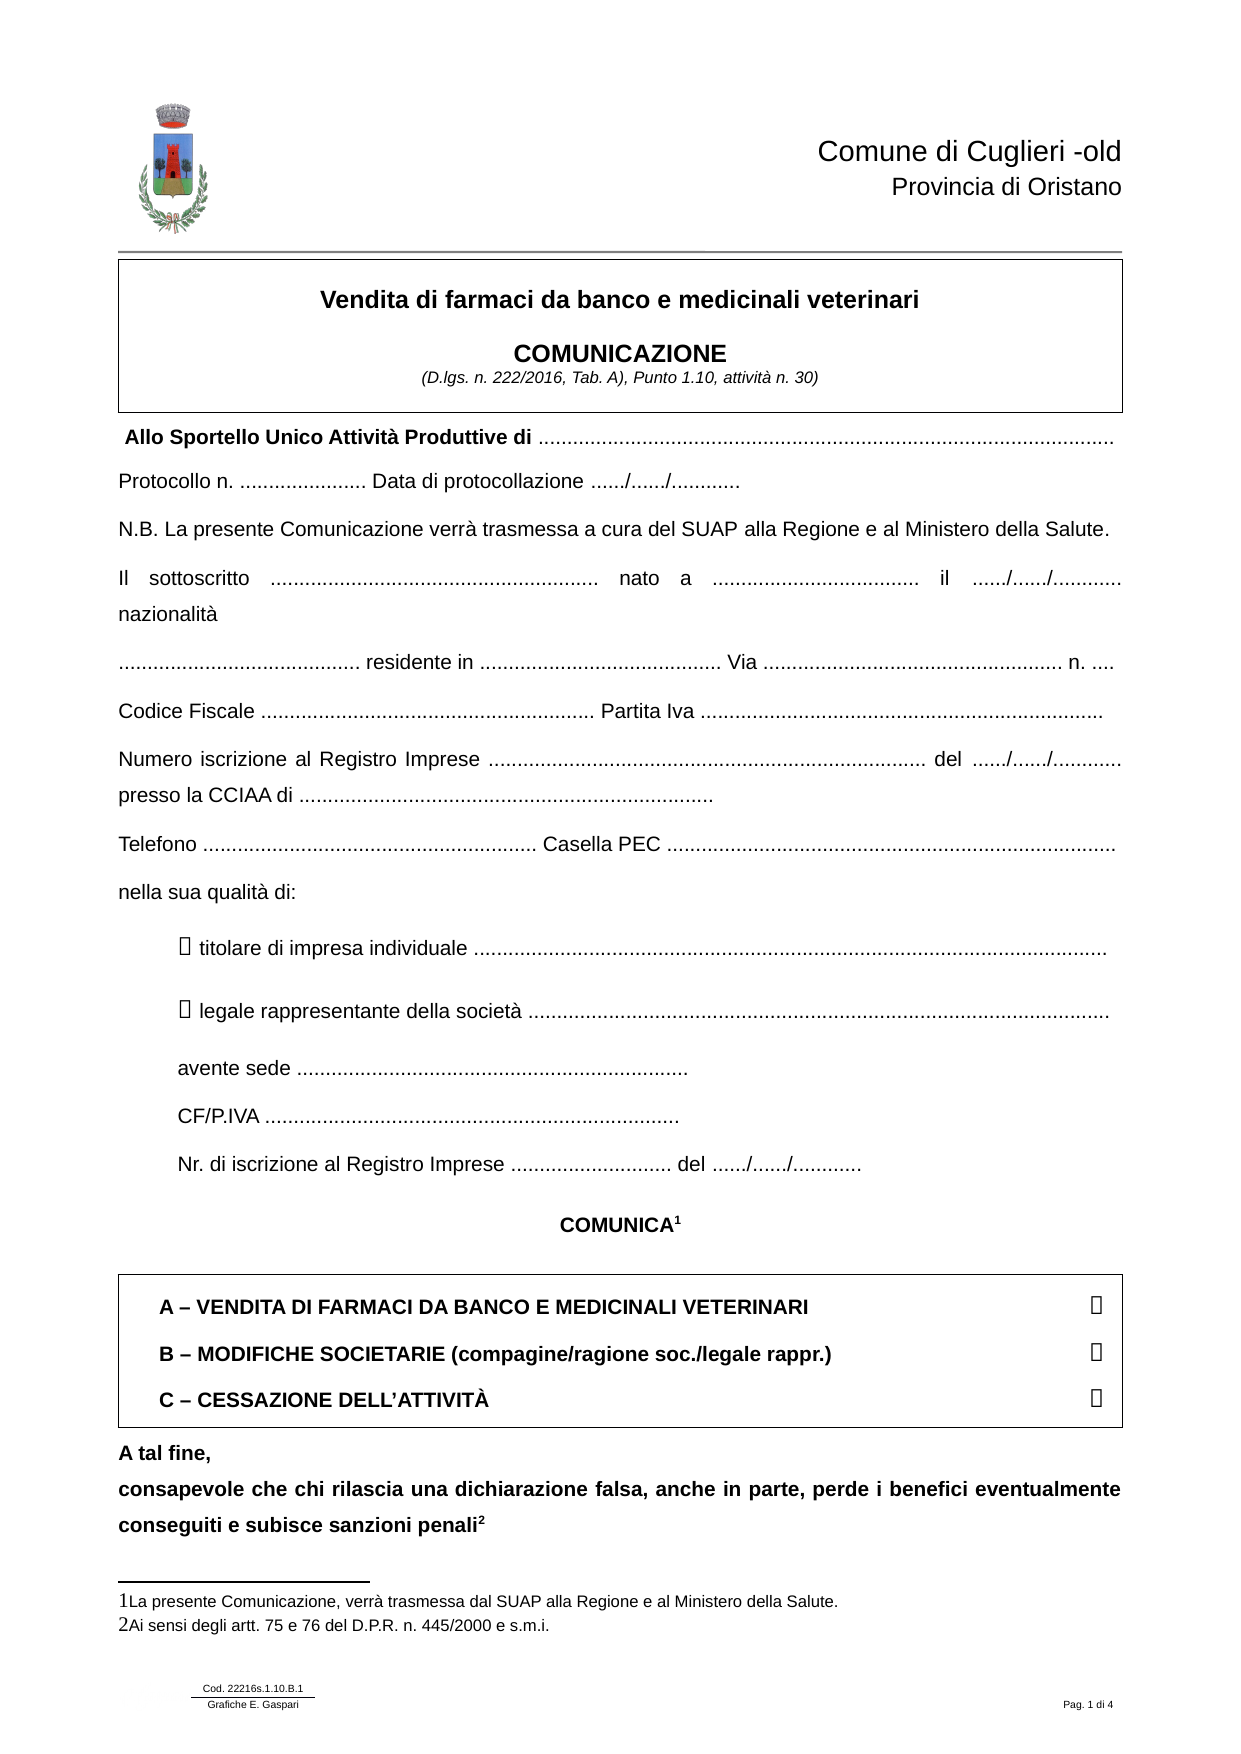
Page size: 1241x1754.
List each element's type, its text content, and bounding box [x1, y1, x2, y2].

picture [122, 103, 224, 234]
text  legale rappresentante della società ..................................................................................................... [177, 992, 1122, 1026]
text Codice Fiscale .......................................................... Partita Iva ...................................................................... [118, 698, 1122, 722]
text A tal fine, [118, 1441, 1122, 1465]
text CF/P.IVA ........................................................................ [177, 1104, 1122, 1128]
text Telefono .......................................................... Casella PEC .............................................................................. [118, 831, 1122, 855]
text Numero iscrizione al Registro Imprese ............................................................................ del ....../....../............ presso la CCIAA di ........................................................................ [118, 747, 1122, 807]
text COMUNICA [118, 1213, 1122, 1237]
text consapevole che chi rilascia una dichiarazione falsa, anche in parte, perde i benefici eventualmente conseguiti e subisce sanzioni penali [118, 1477, 1122, 1537]
text Il sottoscritto ......................................................... nato a .................................... il ....../....../............ nazionalità [118, 566, 1122, 626]
text N.B. La presente Comunicazione verrà trasmessa a cura del SUAP alla Regione e al Ministero della Salute. [118, 517, 1122, 541]
text Protocollo n. ...................... Data di protocollazione ....../....../............ [118, 469, 1122, 493]
text  titolare di impresa individuale .............................................................................................................. [177, 928, 1122, 962]
text avente sede .................................................................... [177, 1055, 1122, 1079]
text nella sua qualità di: [118, 880, 1122, 904]
text Ai sensi degli artt. 75 e 76 del D.P.R. n. 445/2000 e s.m.i. [118, 1612, 1122, 1636]
text Allo Sportello Unico Attività Produttive di .................................................................................................... [118, 425, 1122, 449]
table_header A – VENDITA DI FARMACI DA BANCO E MEDICINALI VETERINARI  B – MODIFICHE SOCIETARIE (compagine/ragione soc./legale rappr.)  C – CESSAZIONE DELL’ATTIVITÀ  [119, 1275, 1122, 1427]
text .......................................... residente in .......................................... Via .................................................... n. .... [118, 650, 1122, 674]
text Provincia di Oristano [224, 172, 1122, 201]
text La presente Comunicazione, verrà trasmessa dal SUAP alla Regione e al Ministero della Salute. [118, 1588, 1122, 1612]
table_header Vendita di farmaci da banco e medicinali veterinari COMUNICAZIONE (D.lgs. n. 222/2016, Tab. A), Punto 1.10, attività n. 30) [119, 260, 1122, 412]
text Nr. di iscrizione al Registro Imprese ............................ del ....../....../............ [177, 1152, 1122, 1176]
text Comune di Cuglieri -old [224, 134, 1122, 167]
